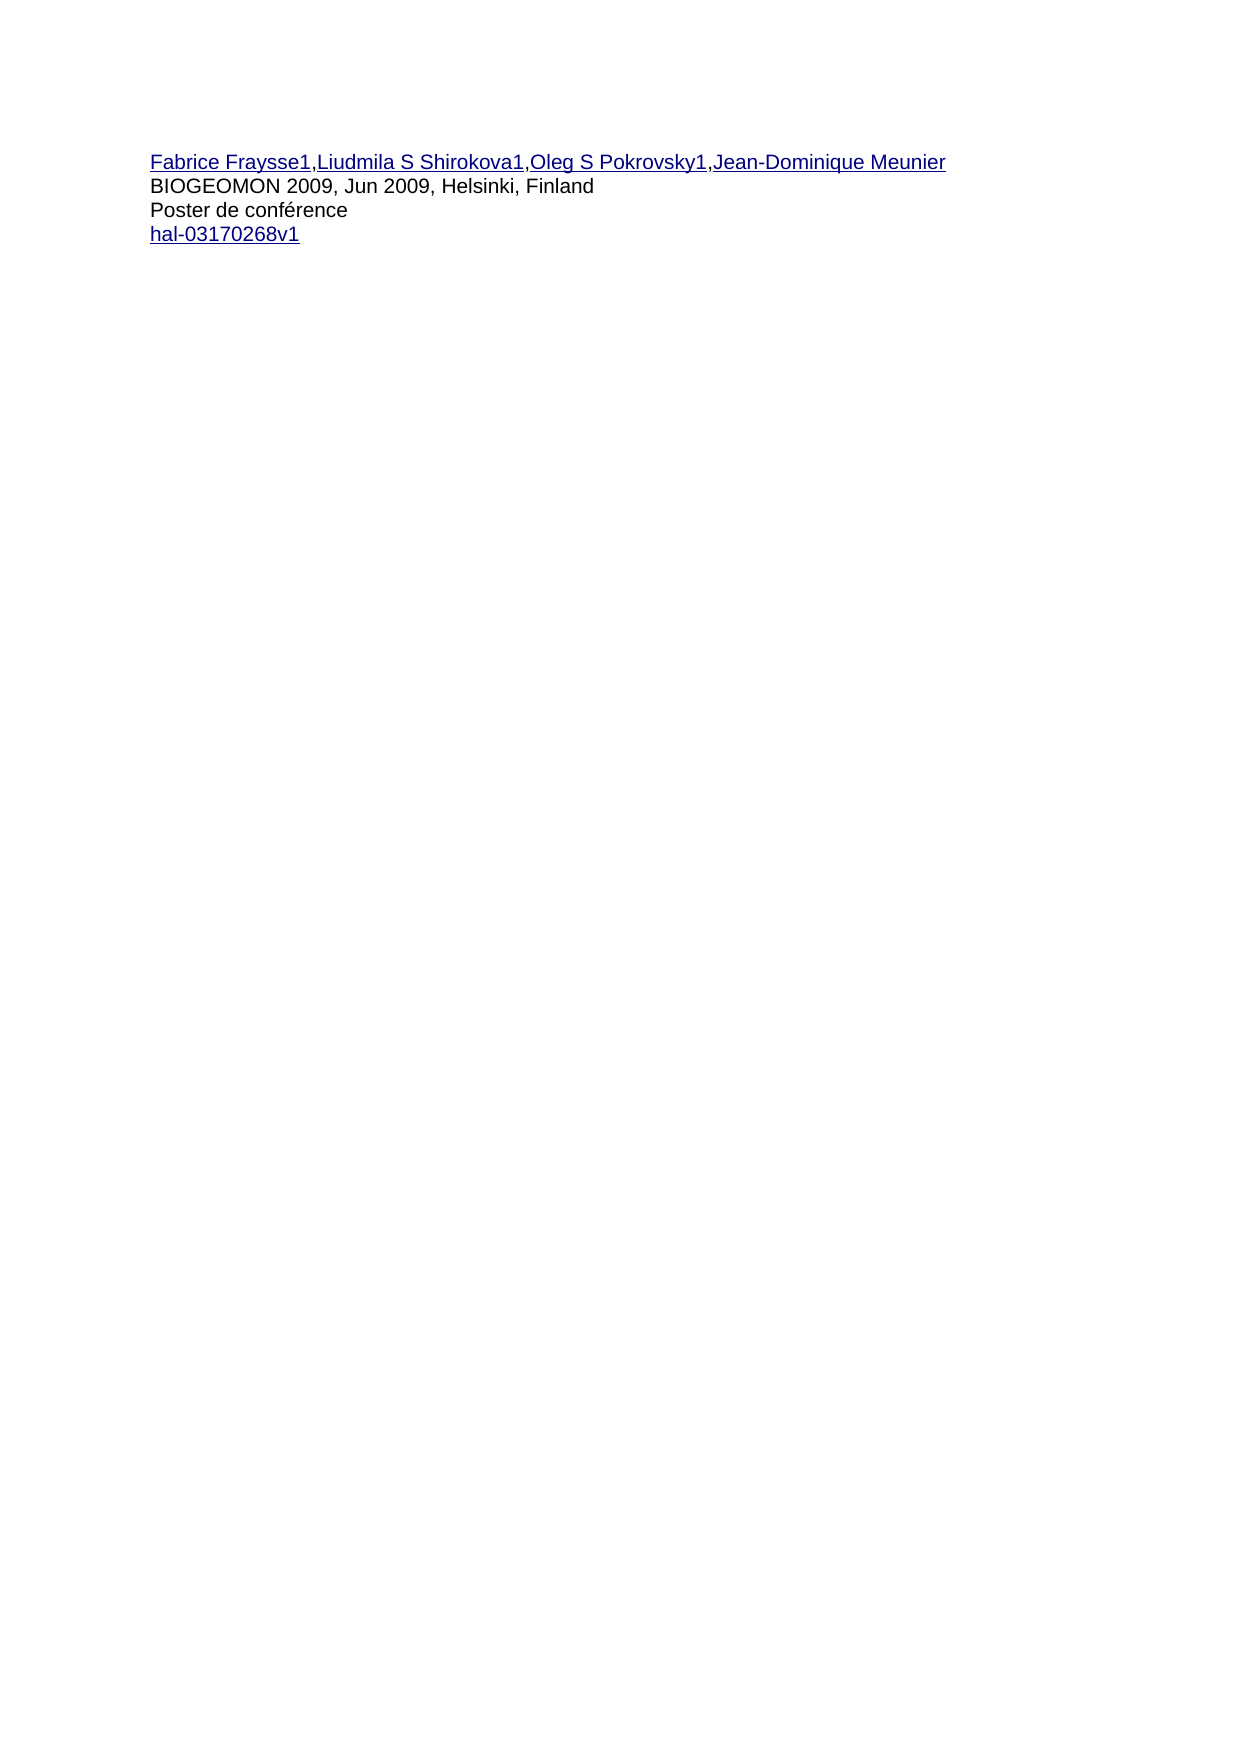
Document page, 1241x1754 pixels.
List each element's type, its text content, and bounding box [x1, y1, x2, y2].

table_header Fabrice Fraysse1,Liudmila S Shirokova1,Oleg S Pokrovsky1,Jean-Dominique Meunier BIOGEOMON 2009, Jun 2009, Helsinki, Finland Poster de conférence hal-03170268v1 [150, 150, 1090, 246]
